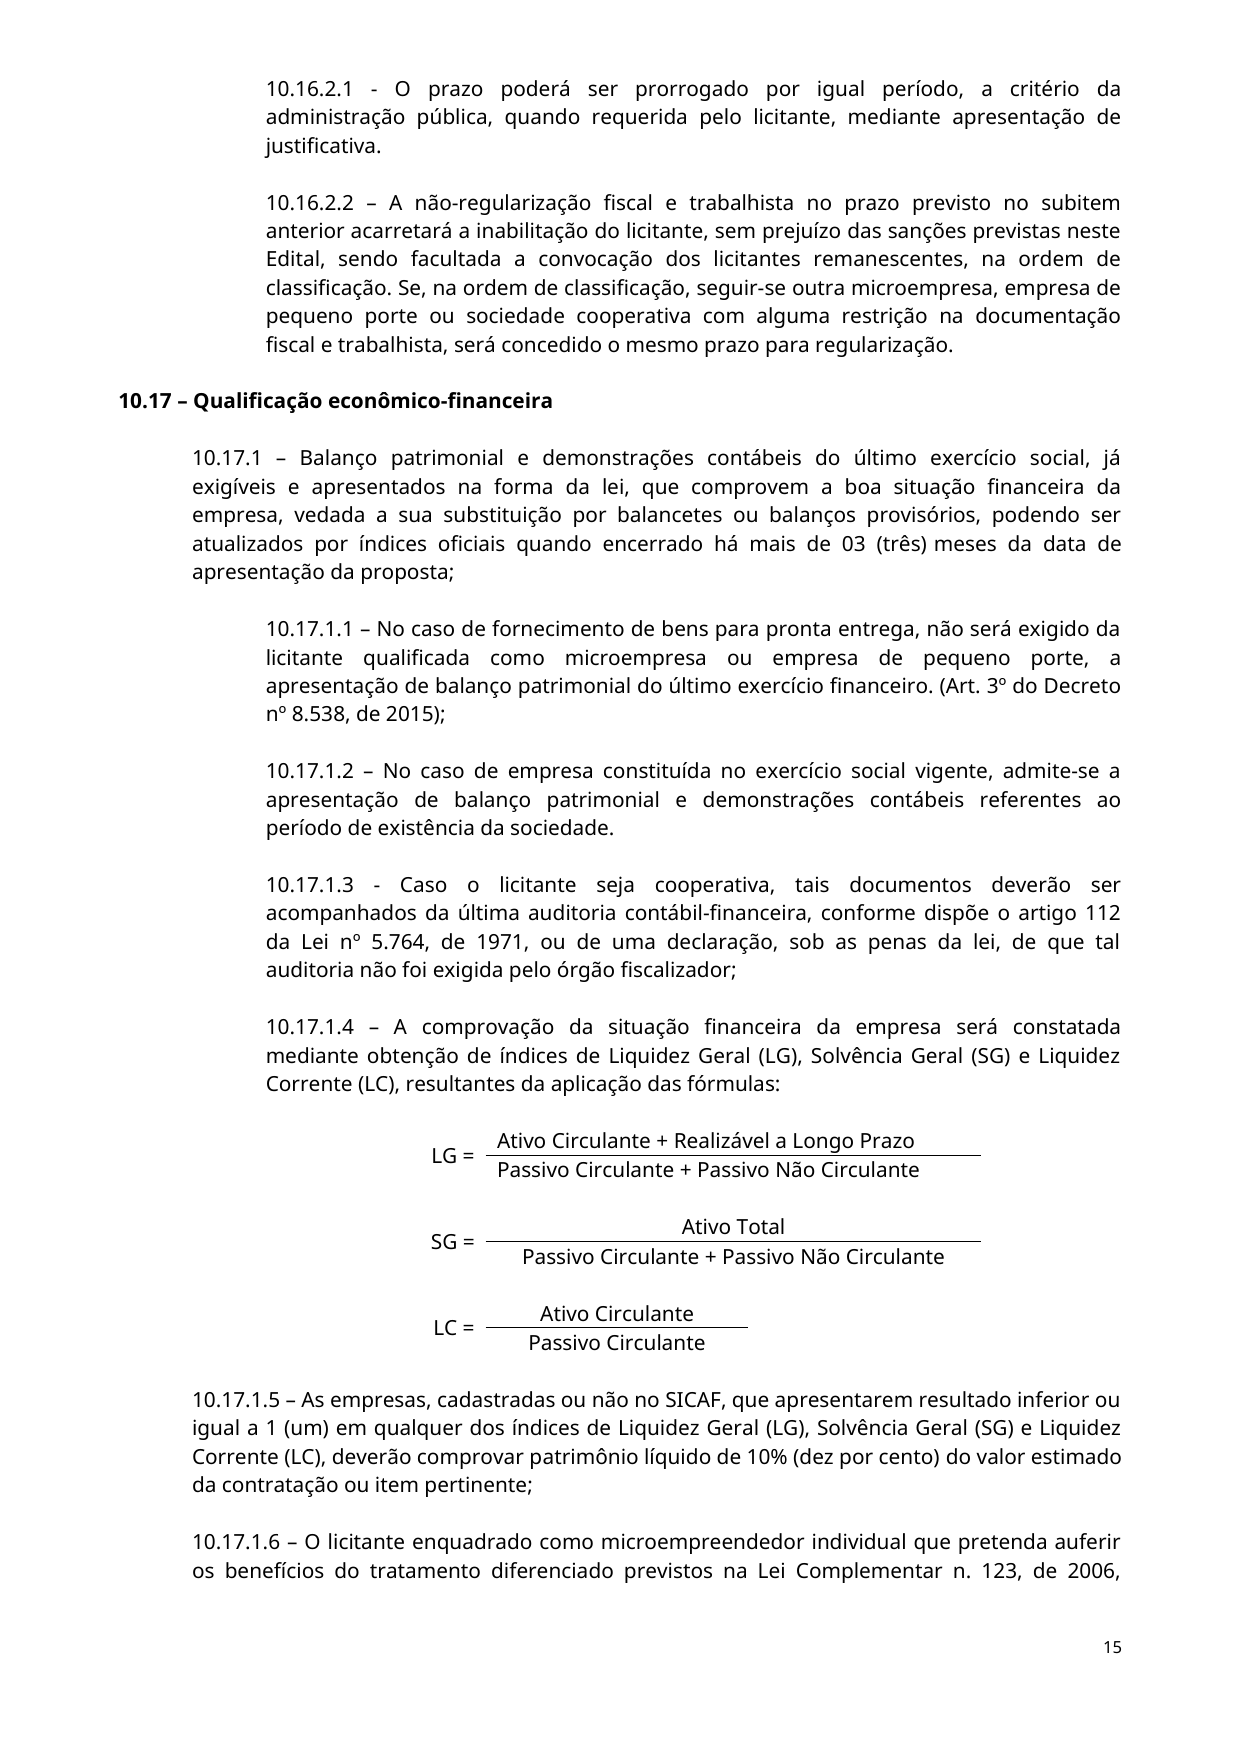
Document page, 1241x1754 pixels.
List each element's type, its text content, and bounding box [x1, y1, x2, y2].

text 10.17.1.2 – No caso de empresa constituída no exercício social vigente, admite-se a apresentação de balanço patrimonial e demonstrações contábeis referentes ao período de existência da sociedade. [266, 756, 1122, 842]
table_header Ativo Circulante [486, 1299, 748, 1327]
text 10.17.1.5 – As empresas, cadastradas ou não no SICAF, que apresentarem resultado inferior ou igual a 1 (um) em qualquer dos índices de Liquidez Geral (LG), Solvência Geral (SG) e Liquidez Corrente (LC), deverão comprovar patrimônio líquido de 10% (dez por cento) do valor estimado da contratação ou item pertinente; [192, 1385, 1122, 1499]
table_cell Passivo Circulante [486, 1328, 748, 1357]
text 10.16.2.2 – A não-regularização fiscal e trabalhista no prazo previsto no subitem anterior acarretará a inabilitação do licitante, sem prejuízo das sanções previstas neste Edital, sendo facultada a convocação dos licitantes remanescentes, na ordem de classificação. Se, na ordem de classificação, seguir-se outra microempresa, empresa de pequeno porte ou sociedade cooperativa com alguma restrição na documentação fiscal e trabalhista, será concedido o mesmo prazo para regularização. [266, 188, 1122, 358]
table_cell Passivo Circulante + Passivo Não Circulante [486, 1242, 981, 1270]
table_header LC = [377, 1299, 486, 1357]
text 10.16.2.1 - O prazo poderá ser prorrogado por igual período, a critério da administração pública, quando requerida pelo licitante, mediante apresentação de justificativa. [266, 74, 1122, 159]
text 10.17.1.6 – O licitante enquadrado como microempreendedor individual que pretenda auferir os benefícios do tratamento diferenciado previstos na Lei Complementar n. 123, de 2006, [192, 1527, 1122, 1584]
text 10.17.1.3 - Caso o licitante seja cooperativa, tais documentos deverão ser acompanhados da última auditoria contábil-financeira, conforme dispõe o artigo 112 da Lei nº 5.764, de 1971, ou de uma declaração, sob as penas da lei, de que tal auditoria não foi exigida pelo órgão fiscalizador; [266, 870, 1122, 984]
table_header Ativo Circulante + Realizável a Longo Prazo [486, 1126, 981, 1154]
text 10.17.1.4 – A comprovação da situação financeira da empresa será constatada mediante obtenção de índices de Liquidez Geral (LG), Solvência Geral (SG) e Liquidez Corrente (LC), resultantes da aplicação das fórmulas: [266, 1012, 1122, 1098]
table_cell Passivo Circulante + Passivo Não Circulante [486, 1156, 981, 1184]
table_header Ativo Total [486, 1213, 981, 1241]
table_header LG = [289, 1126, 486, 1184]
table_header SG = [282, 1213, 486, 1270]
text 10.17 – Qualificação econômico-financeira [118, 387, 1122, 415]
text 10.17.1 – Balanço patrimonial e demonstrações contábeis do último exercício social, já exigíveis e apresentados na forma da lei, que comprovem a boa situação financeira da empresa, vedada a sua substituição por balancetes ou balanços provisórios, podendo ser atualizados por índices oficiais quando encerrado há mais de 03 (três) meses da data de apresentação da proposta; [192, 443, 1122, 586]
text 10.17.1.1 – No caso de fornecimento de bens para pronta entrega, não será exigido da licitante qualificada como microempresa ou empresa de pequeno porte, a apresentação de balanço patrimonial do último exercício financeiro. (Art. 3º do Decreto nº 8.538, de 2015); [266, 614, 1122, 728]
